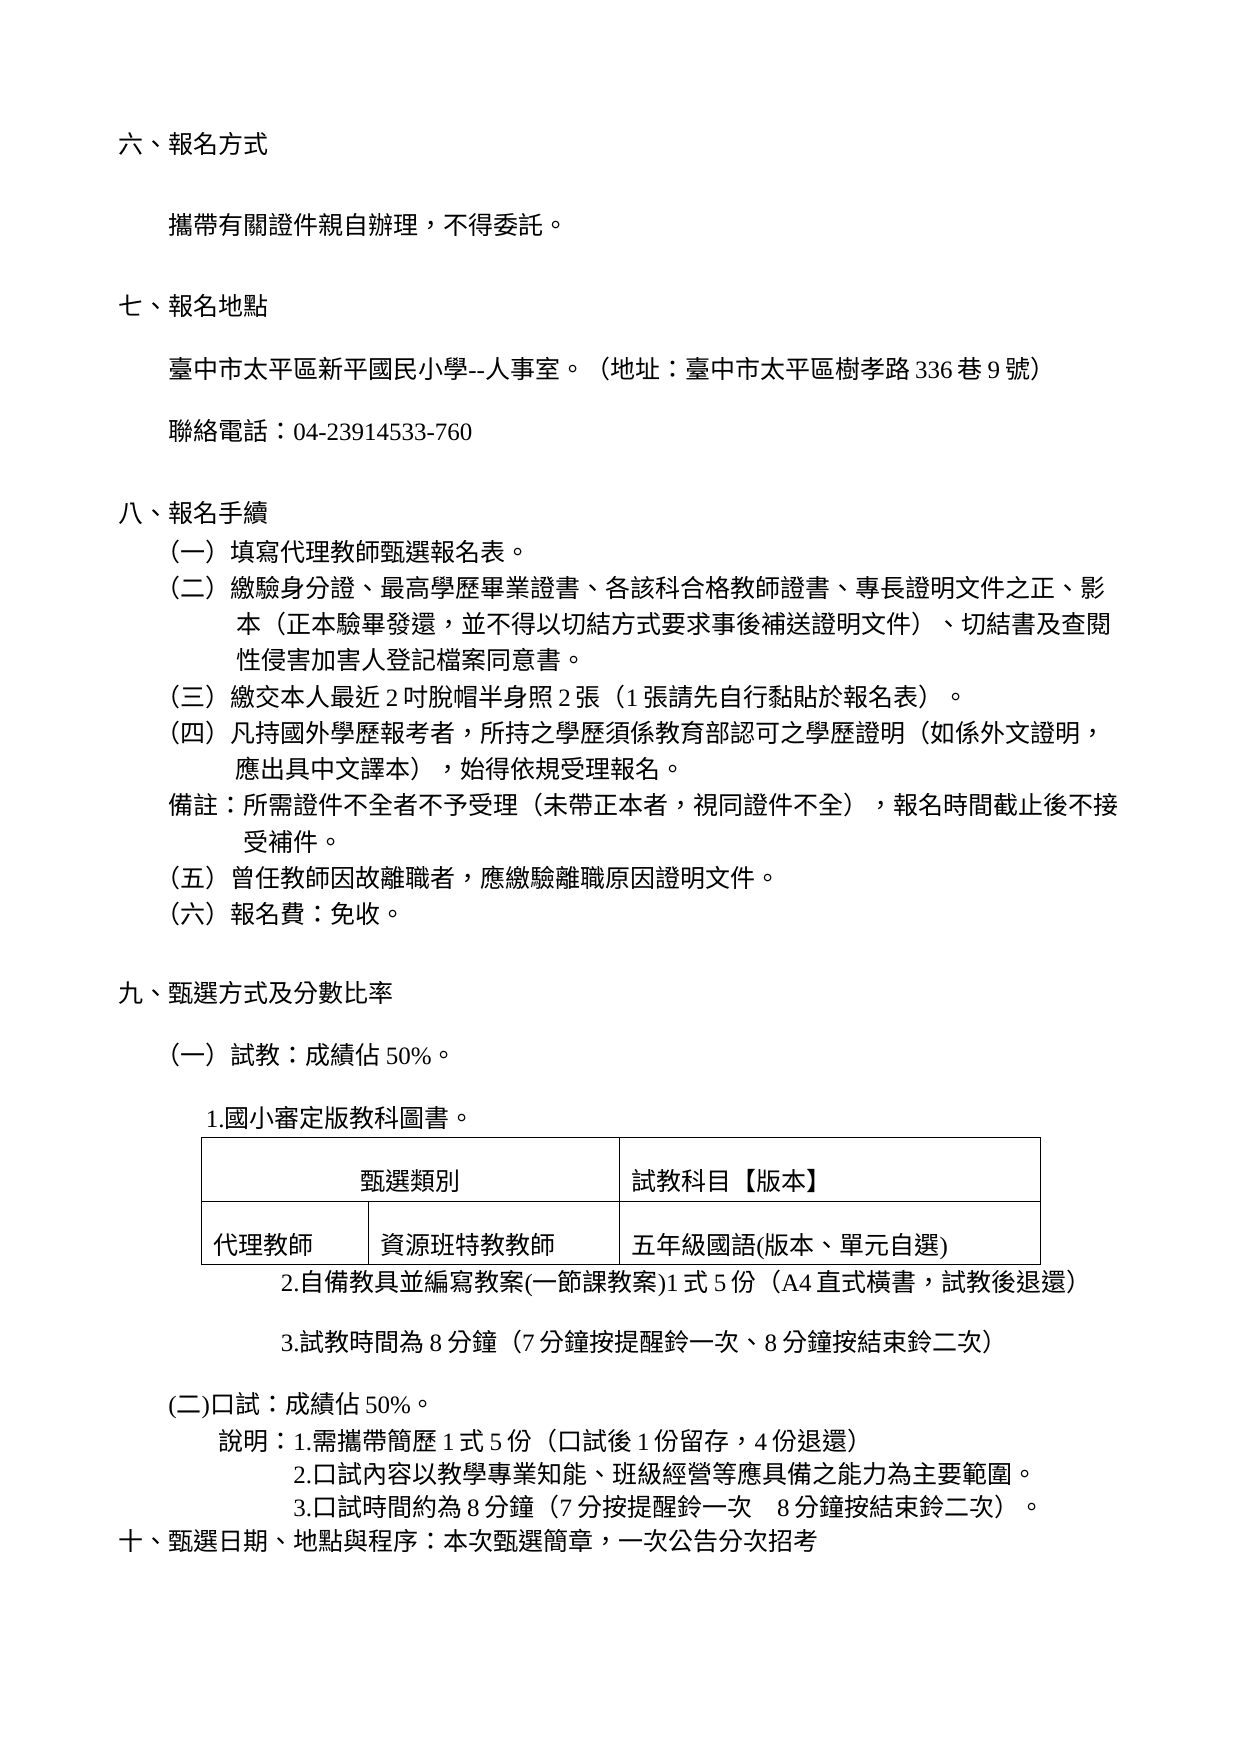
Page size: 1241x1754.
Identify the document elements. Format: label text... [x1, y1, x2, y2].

text 3.口試時間約為8分鐘（7分按提醒鈴一次 8分鐘按結束鈴二次）。 [293, 1490, 1122, 1523]
text （一）試教：成績佔50%。 [118, 1012, 1122, 1074]
table_header 甄選類別 [202, 1138, 619, 1201]
text 六、報名方式 [118, 101, 1122, 163]
text （一）填寫代理教師甄選報名表。 [118, 532, 1122, 568]
text 備註：所需證件不全者不予受理（未帶正本者，視同證件不全），報名時間截止後不接 [118, 786, 1122, 822]
text 攜帶有關證件親自辦理，不得委託。 [168, 182, 1122, 244]
text 九、甄選方式及分數比率 [118, 949, 1122, 1012]
text 七、報名地點 [118, 263, 1122, 326]
text 八、報名手續 [118, 469, 1122, 532]
text 聯絡電話：04-23914533-760 [168, 388, 1122, 451]
text 十、甄選日期、地點與程序：本次甄選簡章，一次公告分次招考 [118, 1523, 1122, 1557]
text 3.試教時間為8分鐘（7分鐘按提醒鈴一次、8分鐘按結束鈴二次） [118, 1298, 1122, 1361]
text （四）凡持國外學歷報考者，所持之學歷須係教育部認可之學歷證明（如係外文證明，應出具中文譯本），始得依規受理報名。 [156, 713, 1122, 786]
text 受補件。 [118, 822, 1122, 858]
text （二）繳驗身分證、最高學歷畢業證書、各該科合格教師證書、專長證明文件之正、影本（正本驗畢發還，並不得以切結方式要求事後補送證明文件）、切結書及查閱性侵害加害人登記檔案同意書。 [118, 568, 1122, 677]
text （三）繳交本人最近2吋脫帽半身照2張（1張請先自行黏貼於報名表）。 [156, 677, 1122, 713]
table_cell 資源班特教教師 [369, 1202, 619, 1264]
table_cell 代理教師 [202, 1202, 368, 1264]
text 2.自備教具並編寫教案(一節課教案)1式5份（A4直式橫書，試教後退還） [118, 1265, 1122, 1298]
text 說明：1.需攜帶簡歷1式5份（口試後1份留存，4份退還） [118, 1423, 1122, 1457]
table_cell 五年級國語(版本、單元自選) [620, 1202, 1040, 1264]
text （六）報名費：免收。 [156, 894, 1122, 931]
text 臺中市太平區新平國民小學--人事室。（地址：臺中市太平區樹孝路336巷9號） [168, 326, 1122, 388]
text 1.國小審定版教科圖書。 [118, 1074, 1122, 1137]
text 2.口試內容以教學專業知能、班級經營等應具備之能力為主要範圍。 [293, 1457, 1122, 1490]
table_header 試教科目【版本】 [620, 1138, 1040, 1201]
text （五）曾任教師因故離職者，應繳驗離職原因證明文件。 [156, 858, 1122, 894]
text (二)口試：成績佔50%。 [168, 1361, 1122, 1423]
